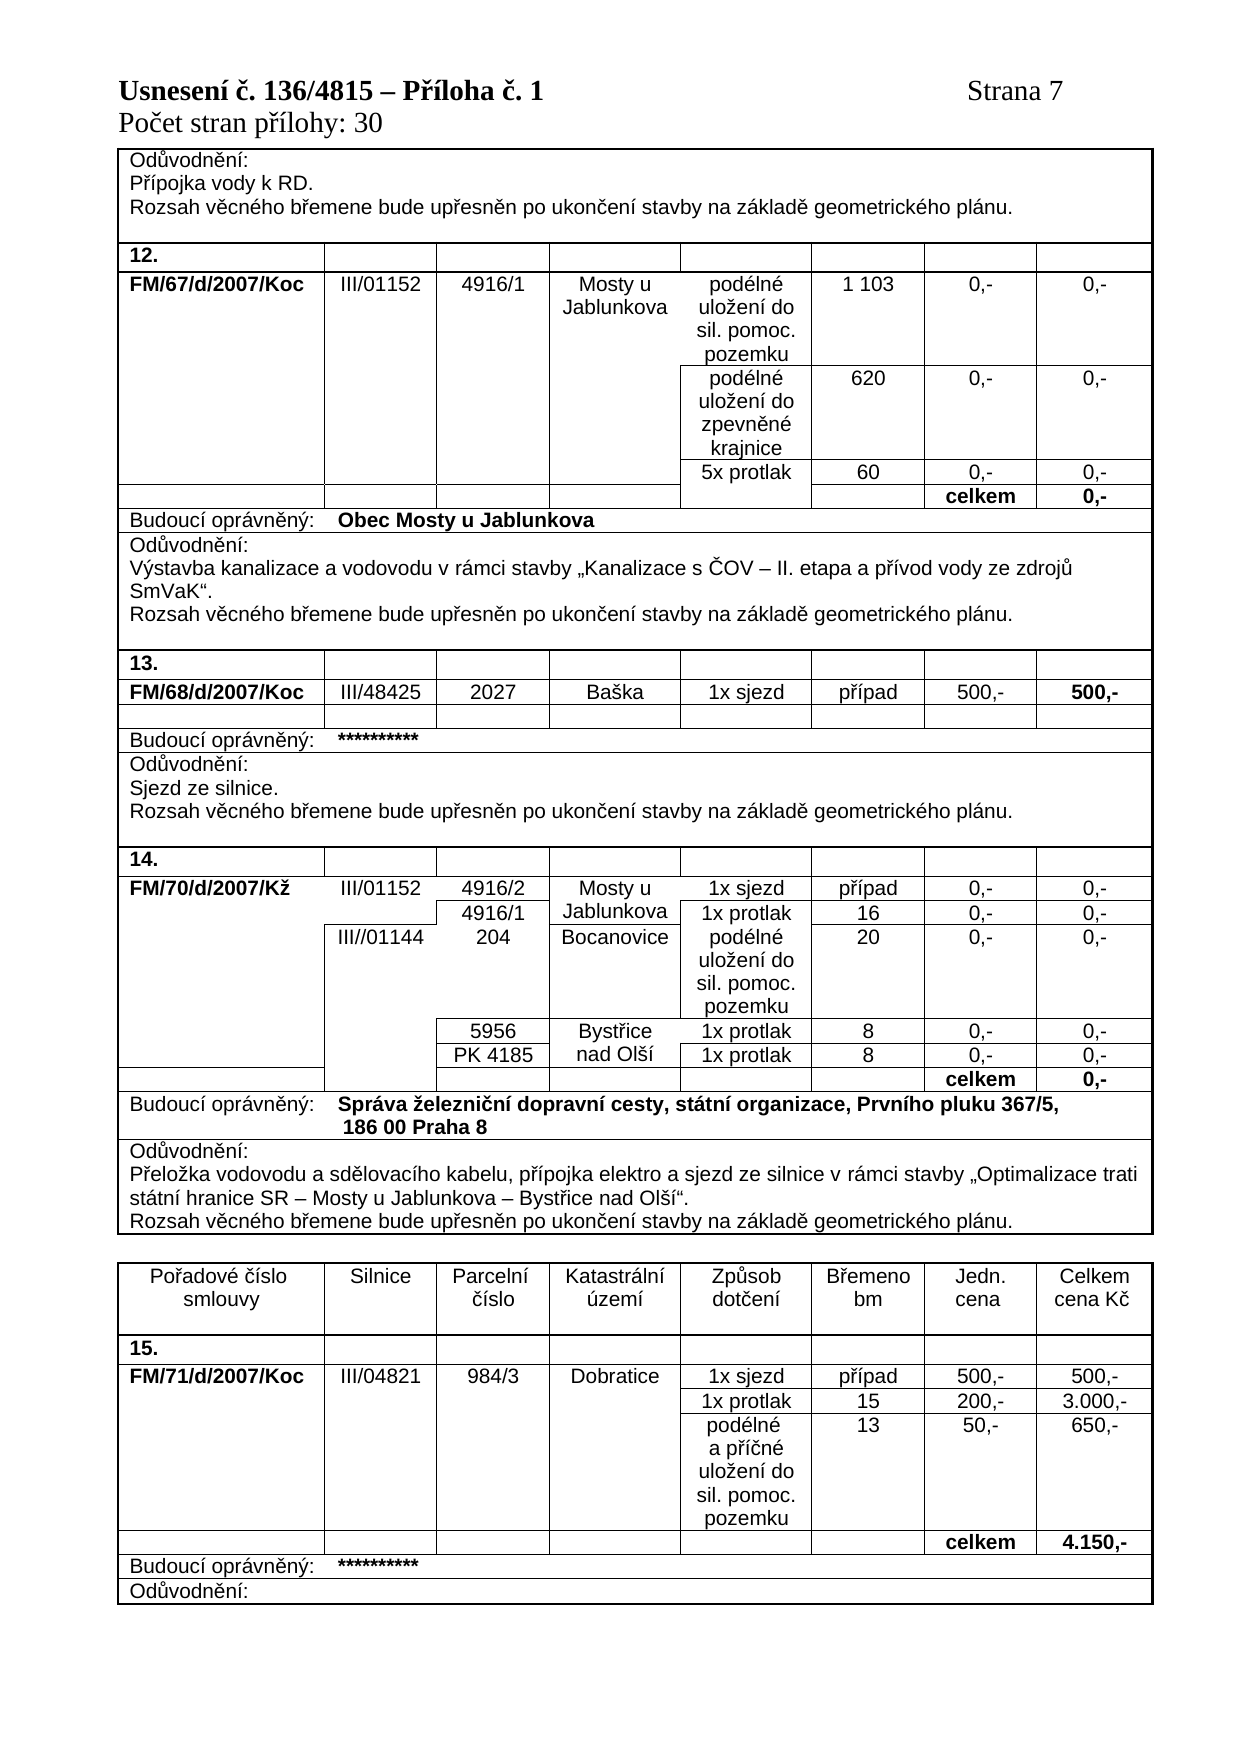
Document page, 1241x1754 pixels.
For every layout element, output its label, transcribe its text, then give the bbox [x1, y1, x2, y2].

table_cell [925, 705, 1036, 728]
table_cell 0,- [925, 366, 1036, 459]
table_header 1x sjezd [681, 1365, 811, 1388]
table_cell [119, 705, 324, 728]
table_cell [812, 1336, 924, 1364]
table_cell [325, 1067, 436, 1091]
table_cell [550, 705, 680, 728]
table_cell 4916/1 [437, 901, 549, 924]
table_cell Baška [550, 680, 680, 703]
table_cell 0,- [1037, 901, 1151, 924]
table_cell Bystřice nad Olší [550, 1019, 681, 1067]
table_cell [681, 244, 811, 271]
table_cell 500,- [1037, 680, 1151, 703]
table_cell [681, 848, 811, 876]
table_cell 0,- [1037, 1044, 1151, 1067]
table_cell [437, 244, 549, 271]
table_cell 0,- [1037, 1068, 1151, 1091]
table_cell 200,- [925, 1389, 1036, 1412]
table_header případ [812, 877, 924, 900]
table_cell [812, 705, 924, 728]
table_cell Budoucí oprávněný: ********** [119, 1555, 1151, 1578]
table_cell 5x protlak [681, 460, 811, 484]
table_cell 13 [812, 1414, 924, 1529]
table_header 204 [437, 924, 549, 1018]
table_header 1x sjezd [681, 877, 811, 900]
table_cell 50,- [925, 1414, 1036, 1529]
table_cell Budoucí oprávněný: Správa železniční dopravní cesty, státní organizace, Prvního pluku 367/5, 186 00 Praha 8 [119, 1092, 1151, 1138]
table_cell [325, 651, 436, 679]
table_header 0,- [925, 273, 1036, 365]
table_cell FM/68/d/2007/Koc [119, 680, 324, 703]
table_cell 0,- [1037, 366, 1151, 459]
table_header 0,- [1037, 877, 1151, 900]
table_header Jedn. cena [925, 1264, 1036, 1334]
table_cell [325, 485, 436, 508]
table_cell 0,- [1037, 485, 1151, 508]
table_cell [437, 848, 549, 876]
table_cell Budoucí oprávněný: Obec Mosty u Jablunkova [119, 509, 1151, 532]
table_cell [550, 651, 680, 679]
table_cell [119, 485, 324, 508]
table_cell 13. [119, 651, 324, 679]
table_cell [550, 848, 680, 876]
table_cell 1x protlak [681, 901, 811, 924]
table_cell [325, 705, 436, 728]
table_cell [681, 484, 811, 508]
table_cell [812, 244, 924, 271]
table_header 5956 [437, 1019, 549, 1042]
table_header Silnice [325, 1264, 436, 1334]
table_header III/01152 [324, 877, 437, 924]
table_header Mosty u Jablunkova [550, 877, 681, 924]
table_cell podélné uložení do zpevněné krajnice [681, 366, 811, 459]
table_cell [325, 1531, 436, 1554]
table_cell 0,- [925, 460, 1036, 484]
table_cell PK 4185 [437, 1044, 549, 1067]
table_cell 8 [812, 1044, 924, 1067]
table_cell [437, 1068, 549, 1091]
table_header 0,- [1037, 1019, 1151, 1042]
table_cell [1037, 705, 1151, 728]
table_cell 1x protlak [681, 1389, 811, 1412]
table_cell podélné a příčné uložení do sil. pomoc. pozemku [681, 1414, 811, 1529]
table_header případ [812, 1365, 924, 1388]
table_cell 4.150,- [1037, 1531, 1151, 1554]
table_cell 12. [119, 244, 324, 271]
table_cell [1037, 1336, 1151, 1364]
table_cell Odůvodnění: Přípojka vody k RD. Rozsah věcného břemene bude upřesněn po ukončení stavby na základě geometrického plánu. [119, 150, 1151, 242]
table_cell [550, 1068, 680, 1091]
table_cell [437, 651, 549, 679]
table_cell 15 [812, 1389, 924, 1412]
table_header Celkem cena Kč [1037, 1264, 1151, 1334]
table_header 0,- [925, 1019, 1036, 1042]
table_cell [812, 651, 924, 679]
table_cell 60 [812, 460, 924, 484]
table_header Pořadové číslo smlouvy [119, 1264, 324, 1334]
table_cell [681, 705, 811, 728]
table_cell [925, 1336, 1036, 1364]
table_cell [1037, 651, 1151, 679]
table_cell celkem [925, 1531, 1036, 1554]
table_cell 2027 [437, 680, 549, 703]
table_cell [325, 1336, 436, 1364]
table_cell 984/3 [437, 1365, 549, 1529]
table_cell 16 [812, 901, 924, 924]
table_header Způsob dotčení [681, 1264, 811, 1334]
table_cell [925, 244, 1036, 271]
table_cell III/48425 [325, 680, 436, 703]
table_header Břemeno bm [812, 1264, 924, 1334]
table_cell 620 [812, 366, 924, 459]
table_cell celkem [925, 1068, 1036, 1091]
table_cell [550, 1531, 680, 1554]
table_cell [812, 1068, 924, 1091]
table_cell 3.000,- [1037, 1389, 1151, 1412]
table_cell 14. [119, 848, 324, 876]
table_cell [925, 651, 1036, 679]
table_cell [812, 485, 924, 508]
table_cell [119, 1531, 324, 1554]
table_cell Odůvodnění: Sjezd ze silnice. Rozsah věcného břemene bude upřesněn po ukončení stavby na základě geometrického plánu. [119, 753, 1151, 846]
table_header 4916/2 [437, 877, 549, 900]
table_cell 0,- [925, 901, 1036, 924]
table_cell [437, 705, 549, 728]
table_header 20 [812, 925, 924, 1018]
table_cell Budoucí oprávněný: ********** [119, 729, 1151, 752]
table_cell [550, 1336, 680, 1364]
table_header 1x protlak [681, 1019, 811, 1042]
table_cell 1x protlak [681, 1044, 811, 1067]
table_cell [681, 1531, 811, 1554]
table_cell [325, 244, 436, 271]
table_cell [812, 1531, 924, 1554]
table_header 0,- [1037, 925, 1151, 1018]
table_cell [1037, 244, 1151, 271]
table_header Parcelní číslo [437, 1264, 549, 1334]
table_header 500,- [1037, 1365, 1151, 1388]
table_cell Dobratice [550, 1365, 680, 1529]
table_cell III/04821 [325, 1365, 436, 1529]
table_cell [437, 1531, 549, 1554]
table_cell 0,- [925, 1044, 1036, 1067]
table_header podélné uložení do sil. pomoc. pozemku [681, 273, 811, 365]
table_header 0,- [1037, 273, 1151, 365]
table_header Katastrální území [550, 1264, 680, 1334]
table_cell [1037, 848, 1151, 876]
table_cell [550, 244, 680, 271]
table_header 1 103 [812, 273, 924, 365]
table_header 500,- [925, 1365, 1036, 1388]
table_cell 4916/1 [437, 273, 549, 484]
table_cell 0,- [1037, 460, 1151, 484]
table_cell případ [812, 680, 924, 703]
table_cell FM/70/d/2007/Kž [119, 877, 324, 1067]
table_cell Odůvodnění: Výstavba kanalizace a vodovodu v rámci stavby „Kanalizace s ČOV – II. etapa a přívod vody ze zdrojů SmVaK“. Rozsah věcného břemene bude upřesněn po ukončení stavby na základě geometrického plánu. [119, 533, 1151, 649]
table_cell Odůvodnění: [119, 1579, 1151, 1602]
table_cell 15. [119, 1336, 324, 1364]
table_cell [325, 848, 436, 876]
table_cell III/01152 [325, 273, 436, 484]
table_cell [812, 848, 924, 876]
table_cell [119, 1068, 324, 1091]
table_header Bocanovice [550, 925, 680, 1018]
table_header 0,- [925, 877, 1036, 900]
table_cell Odůvodnění: Přeložka vodovodu a sdělovacího kabelu, přípojka elektro a sjezd ze silnice v rámci stavby „Optimalizace trati státní hranice SR – Mosty u Jablunkova – Bystřice nad Olší“. Rozsah věcného břemene bude upřesněn po ukončení stavby na základě geometrického plánu. [119, 1140, 1151, 1232]
table_header 8 [812, 1019, 924, 1042]
table_cell 650,- [1037, 1414, 1151, 1529]
table_cell [437, 485, 549, 508]
table_cell [925, 848, 1036, 876]
table_cell FM/71/d/2007/Koc [119, 1365, 324, 1529]
table_cell III//01144 [325, 925, 437, 1067]
table_cell [437, 1336, 549, 1364]
table_cell Mosty u Jablunkova [550, 273, 681, 484]
table_cell [550, 485, 680, 508]
table_cell celkem [925, 485, 1036, 508]
table_cell [681, 1068, 811, 1091]
table_cell FM/67/d/2007/Koc [119, 273, 324, 484]
table_cell 1x sjezd [681, 680, 811, 703]
table_header podélné uložení do sil. pomoc. pozemku [681, 924, 811, 1018]
table_cell [681, 1336, 811, 1364]
table_header 0,- [925, 925, 1036, 1018]
table_cell [681, 651, 811, 679]
table_cell 500,- [925, 680, 1036, 703]
